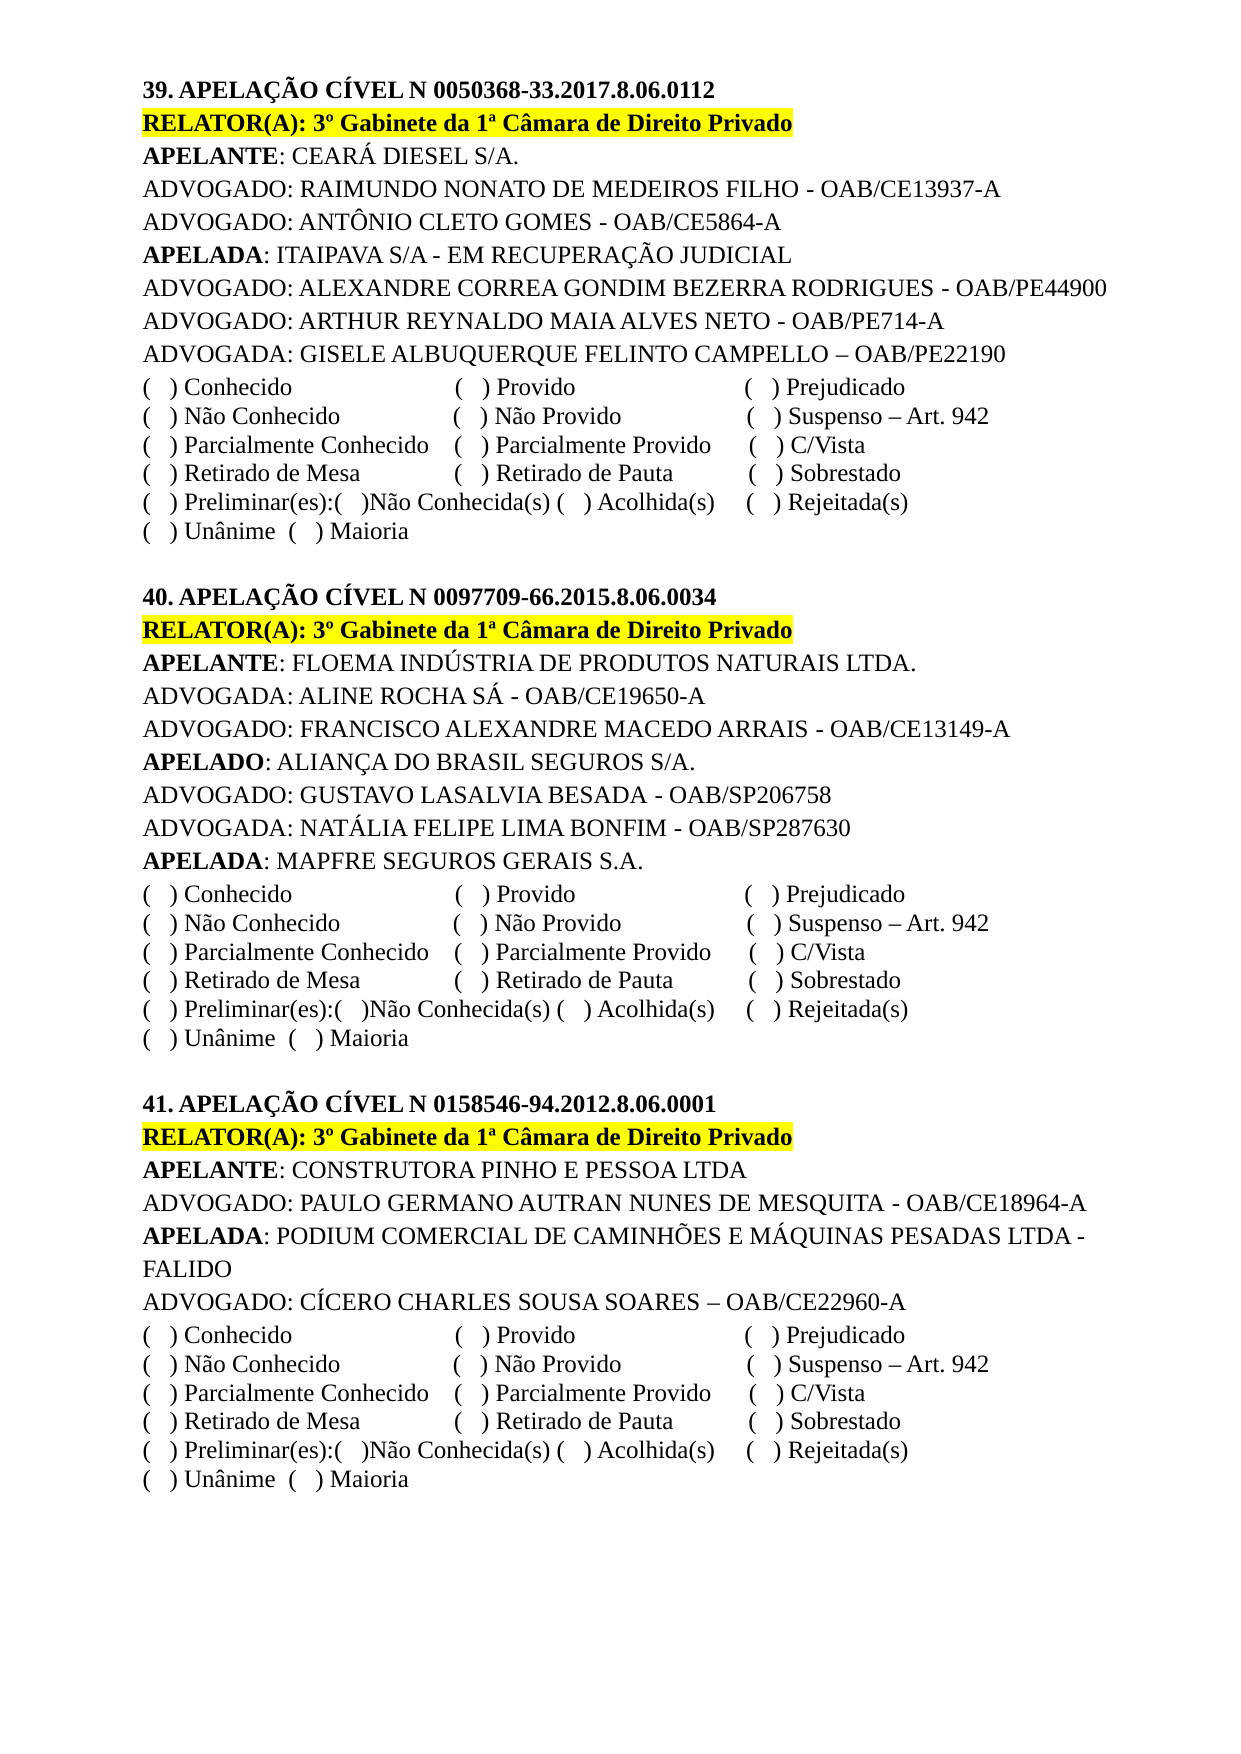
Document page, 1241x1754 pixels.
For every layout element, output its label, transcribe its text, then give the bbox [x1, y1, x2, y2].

text ( ) Unânime ( ) Maioria 41. APELAÇÃO CÍVEL N 0158546-94.2012.8.06.0001 RELATOR(A): 3º Gabinete da 1ª Câmara de Direito Privado APELANTE: CONSTRUTORA PINHO E PESSOA LTDA ADVOGADO: PAULO GERMANO AUTRAN NUNES DE MESQUITA - OAB/CE18964-A APELADA: PODIUM COMERCIAL DE CAMINHÕES E MÁQUINAS PESADAS LTDA - FALIDO ADVOGADO: CÍCERO CHARLES SOUSA SOARES – OAB/CE22960-A [142, 1023, 1141, 1316]
text ( ) Retirado de Mesa ( ) Retirado de Pauta ( ) Sobrestado [142, 1406, 1158, 1435]
text ( ) Parcialmente Conhecido ( ) Parcialmente Provido ( ) C/Vista [142, 1378, 1158, 1406]
text ( ) Não Conhecido ( ) Não Provido ( ) Suspenso – Art. 942 [142, 401, 1158, 430]
text ( ) Preliminar(es):( )Não Conhecida(s) ( ) Acolhida(s) ( ) Rejeitada(s) [142, 994, 1158, 1023]
text ( ) Parcialmente Conhecido ( ) Parcialmente Provido ( ) C/Vista [142, 430, 1158, 458]
text ( ) Unânime ( ) Maioria [142, 1464, 1141, 1559]
text ( ) Parcialmente Conhecido ( ) Parcialmente Provido ( ) C/Vista [142, 937, 1158, 965]
text ( ) Preliminar(es):( )Não Conhecida(s) ( ) Acolhida(s) ( ) Rejeitada(s) [142, 487, 1158, 516]
text ( ) Não Conhecido ( ) Não Provido ( ) Suspenso – Art. 942 [142, 1349, 1158, 1378]
text ( ) Conhecido ( ) Provido ( ) Prejudicado [142, 372, 1141, 401]
text ( ) Retirado de Mesa ( ) Retirado de Pauta ( ) Sobrestado [142, 965, 1158, 994]
text ( ) Conhecido ( ) Provido ( ) Prejudicado [142, 1320, 1141, 1349]
text ( ) Retirado de Mesa ( ) Retirado de Pauta ( ) Sobrestado [142, 458, 1158, 487]
text 39. APELAÇÃO CÍVEL N 0050368-33.2017.8.06.0112 RELATOR(A): 3º Gabinete da 1ª Câmara de Direito Privado APELANTE: CEARÁ DIESEL S/A. ADVOGADO: RAIMUNDO NONATO DE MEDEIROS FILHO - OAB/CE13937-A ADVOGADO: ANTÔNIO CLETO GOMES - OAB/CE5864-A APELADA: ITAIPAVA S/A - EM RECUPERAÇÃO JUDICIAL ADVOGADO: ALEXANDRE CORREA GONDIM BEZERRA RODRIGUES - OAB/PE44900 ADVOGADO: ARTHUR REYNALDO MAIA ALVES NETO - OAB/PE714-A ADVOGADA: GISELE ALBUQUERQUE FELINTO CAMPELLO – OAB/PE22190 [142, 75, 1141, 368]
text ( ) Conhecido ( ) Provido ( ) Prejudicado [142, 879, 1141, 908]
text ( ) Preliminar(es):( )Não Conhecida(s) ( ) Acolhida(s) ( ) Rejeitada(s) [142, 1435, 1158, 1464]
text ( ) Não Conhecido ( ) Não Provido ( ) Suspenso – Art. 942 [142, 908, 1158, 937]
text ( ) Unânime ( ) Maioria 40. APELAÇÃO CÍVEL N 0097709-66.2015.8.06.0034 RELATOR(A): 3º Gabinete da 1ª Câmara de Direito Privado APELANTE: FLOEMA INDÚSTRIA DE PRODUTOS NATURAIS LTDA. ADVOGADA: ALINE ROCHA SÁ - OAB/CE19650-A ADVOGADO: FRANCISCO ALEXANDRE MACEDO ARRAIS - OAB/CE13149-A APELADO: ALIANÇA DO BRASIL SEGUROS S/A. ADVOGADO: GUSTAVO LASALVIA BESADA - OAB/SP206758 ADVOGADA: NATÁLIA FELIPE LIMA BONFIM - OAB/SP287630 APELADA: MAPFRE SEGUROS GERAIS S.A. [142, 516, 1141, 875]
